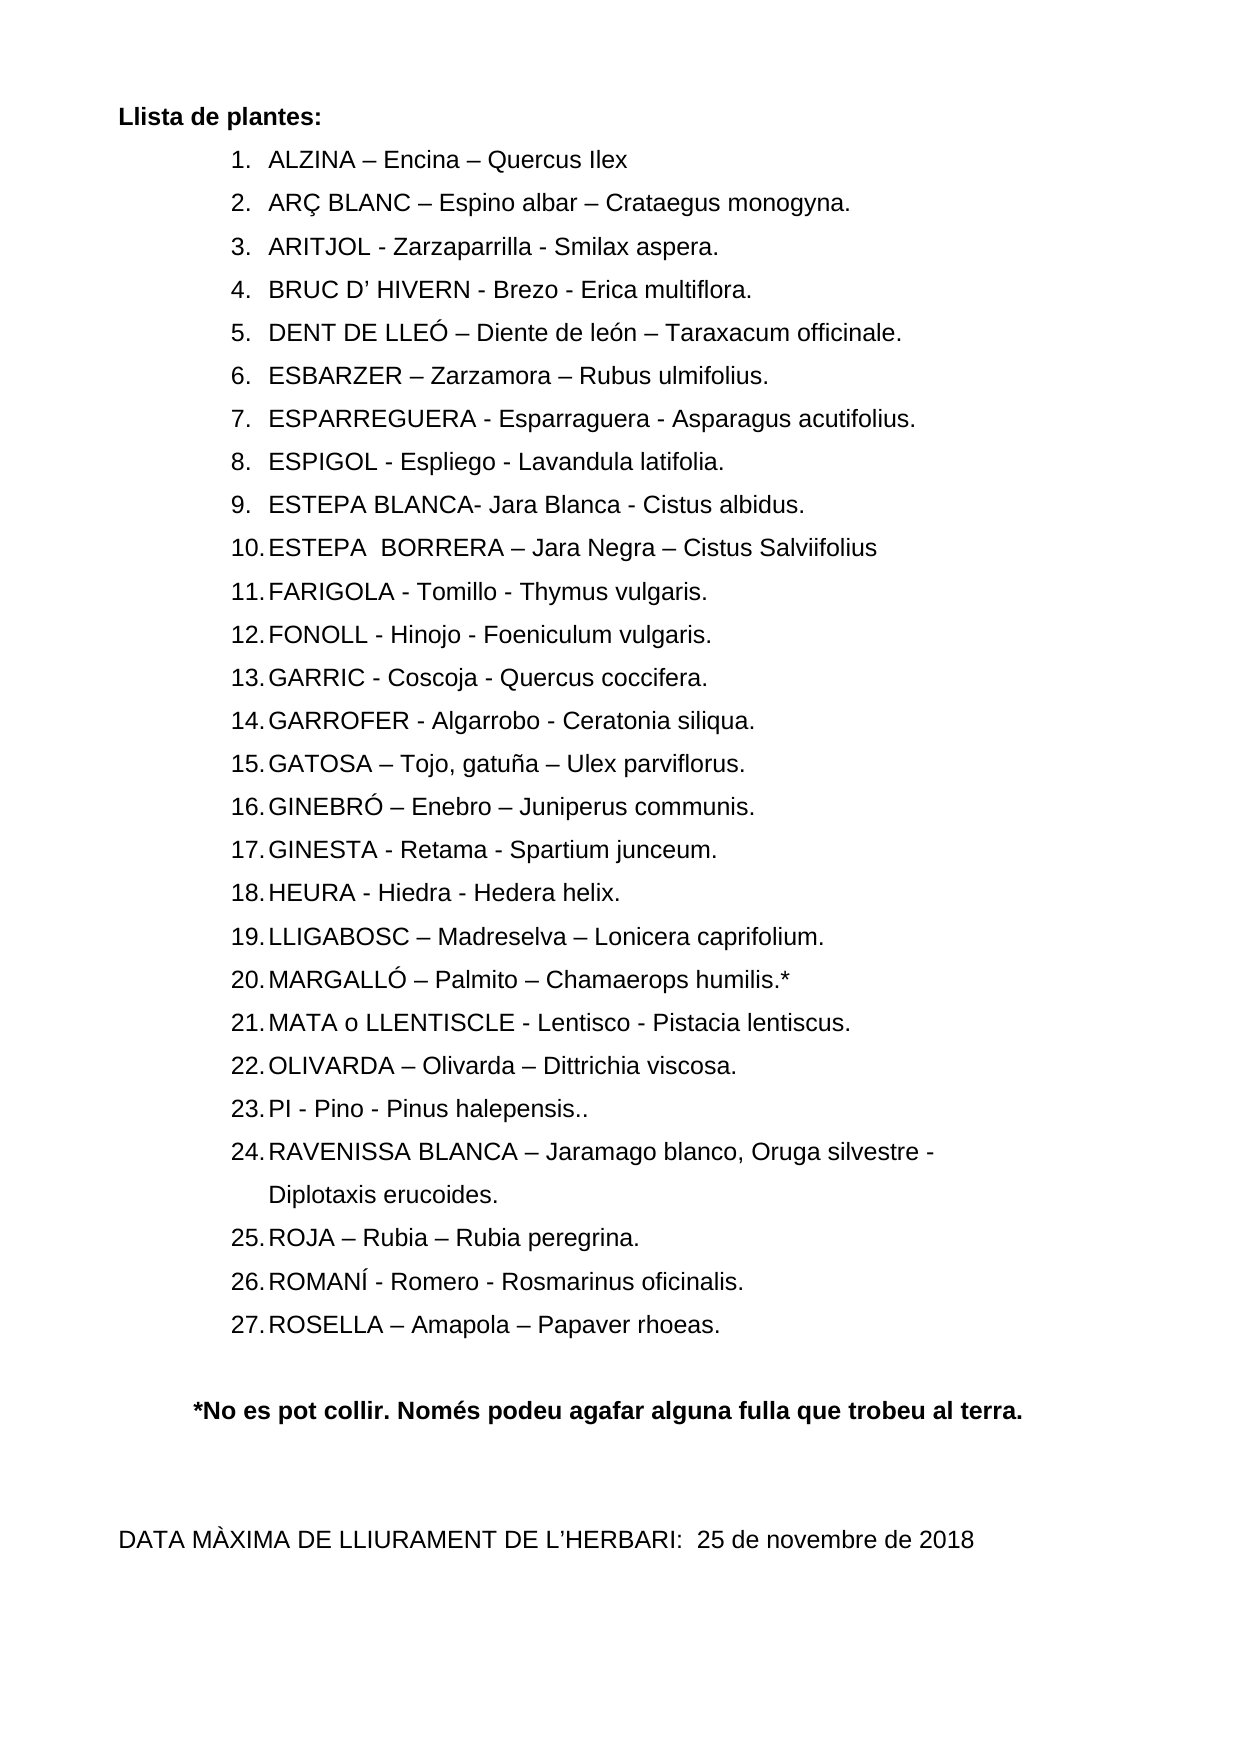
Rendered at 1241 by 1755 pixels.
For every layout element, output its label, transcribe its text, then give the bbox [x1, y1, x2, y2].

list ESBARZER – Zarzamora – Rubus ulmifolius. [231, 361, 1122, 390]
list MATA o LLENTISCLE - Lentisco - Pistacia lentiscus. [231, 1008, 1122, 1037]
list PI - Pino - Pinus halepensis.. [231, 1094, 1122, 1123]
list ESPIGOL - Espliego - Lavandula latifolia. [231, 447, 1122, 476]
list BRUC D’ HIVERN - Brezo - Erica multiflora. [231, 275, 1122, 303]
list HEURA - Hiedra - Hedera helix. [231, 878, 1122, 907]
text DATA MÀXIMA DE LLIURAMENT DE L’HERBARI: 25 de novembre de 2018 [118, 1525, 1122, 1554]
list GINESTA - Retama - Spartium junceum. [231, 835, 1122, 864]
list ESTEPA BLANCA- Jara Blanca - Cistus albidus. [231, 490, 1122, 519]
list ESTEPA BORRERA – Jara Negra – Cistus Salviifolius [231, 533, 1122, 562]
list MARGALLÓ – Palmito – Chamaerops humilis.* [231, 965, 1122, 993]
list ESPARREGUERA - Esparraguera - Asparagus acutifolius. [231, 404, 1122, 433]
list RAVENISSA BLANCA – Jaramago blanco, Oruga silvestre - Diplotaxis erucoides. [231, 1137, 1122, 1209]
list ROMANÍ - Romero - Rosmarinus oficinalis. [231, 1267, 1122, 1295]
list ROJA – Rubia – Rubia peregrina. [231, 1223, 1122, 1252]
list GARRIC - Coscoja - Quercus coccifera. [231, 663, 1122, 692]
list ARITJOL - Zarzaparrilla - Smilax aspera. [231, 232, 1122, 260]
list GATOSA – Tojo, gatuña – Ulex parviflorus. [231, 749, 1122, 778]
list FONOLL - Hinojo - Foeniculum vulgaris. [231, 620, 1122, 648]
list ARÇ BLANC – Espino albar – Crataegus monogyna. [231, 188, 1122, 217]
list ROSELLA – Amapola – Papaver rhoeas. [231, 1310, 1122, 1338]
list LLIGABOSC – Madreselva – Lonicera caprifolium. [231, 922, 1122, 950]
list ALZINA – Encina – Quercus Ilex [231, 145, 1122, 174]
list FARIGOLA - Tomillo - Thymus vulgaris. [231, 577, 1122, 605]
text Llista de plantes: [118, 102, 1122, 131]
list *No es pot collir. Només podeu agafar alguna fulla que trobeu al terra. [193, 1396, 1122, 1425]
list OLIVARDA – Olivarda – Dittrichia viscosa. [231, 1051, 1122, 1080]
list GINEBRÓ – Enebro – Juniperus communis. [231, 792, 1122, 821]
list DENT DE LLEÓ – Diente de león – Taraxacum officinale. [231, 318, 1122, 347]
list GARROFER - Algarrobo - Ceratonia siliqua. [231, 706, 1122, 735]
